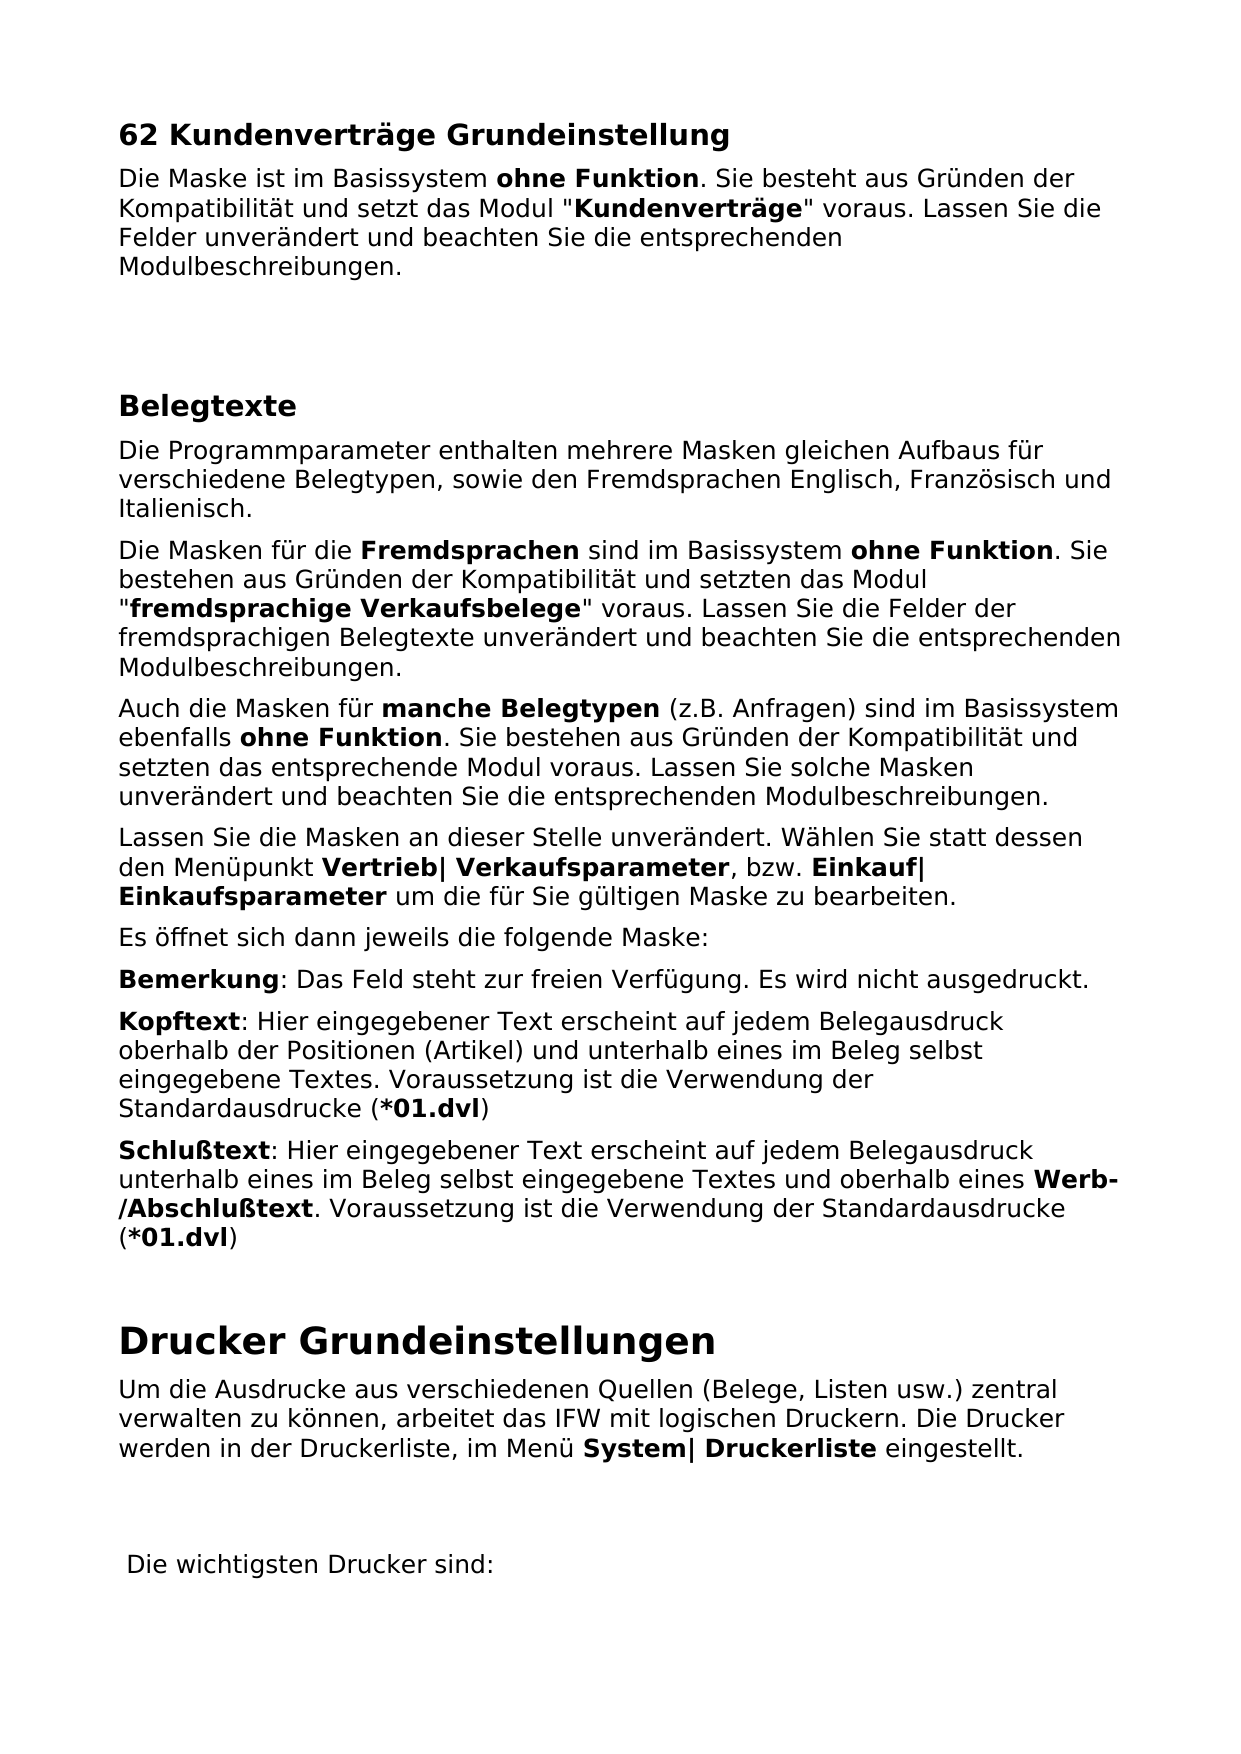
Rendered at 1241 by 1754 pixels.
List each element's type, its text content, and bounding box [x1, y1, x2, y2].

text Die Programmparameter enthalten mehrere Masken gleichen Aufbaus für verschiedene Belegtypen, sowie den Fremdsprachen Englisch, Französisch und Italienisch. [118, 436, 1122, 523]
subtitle 62 Kundenverträge Grundeinstellung [118, 118, 1122, 152]
subtitle Drucker Grundeinstellungen [118, 1319, 1122, 1363]
text Es öffnet sich dann jeweils die folgende Maske: [118, 923, 1122, 953]
subtitle Belegtexte [118, 389, 1122, 423]
text Um die Ausdrucke aus verschiedenen Quellen (Belege, Listen usw.) zentral verwalten zu können, arbeitet das IFW mit logischen Druckern. Die Drucker werden in der Druckerliste, im Menü System| Druckerliste eingestellt. Die wichtigsten Drucker sind: [118, 1376, 1122, 1580]
text Kopftext: Hier eingegebener Text erscheint auf jedem Belegausdruck oberhalb der Positionen (Artikel) und unterhalb eines im Beleg selbst eingegebene Textes. Voraussetzung ist die Verwendung der Standardausdrucke (*01.dvl) [118, 1007, 1122, 1123]
text Bemerkung: Das Feld steht zur freien Verfügung. Es wird nicht ausgedruckt. [118, 965, 1122, 994]
text Die Maske ist im Basissystem ohne Funktion. Sie besteht aus Gründen der Kompatibilität und setzt das Modul "Kundenverträge" voraus. Lassen Sie die Felder unverändert und beachten Sie die entsprechenden Modulbeschreibungen. [118, 164, 1122, 281]
text Lassen Sie die Masken an dieser Stelle unverändert. Wählen Sie statt dessen den Menüpunkt Vertrieb| Verkaufsparameter, bzw. Einkauf| Einkaufsparameter um die für Sie gültigen Maske zu bearbeiten. [118, 823, 1122, 911]
text Schlußtext: Hier eingegebener Text erscheint auf jedem Belegausdruck unterhalb eines im Beleg selbst eingegebene Textes und oberhalb eines Werb- /Abschlußtext. Voraussetzung ist die Verwendung der Standardausdrucke (*01.dvl) [118, 1136, 1122, 1282]
text Auch die Masken für manche Belegtypen (z.B. Anfragen) sind im Basissystem ebenfalls ohne Funktion. Sie bestehen aus Gründen der Kompatibilität und setzten das entsprechende Modul voraus. Lassen Sie solche Masken unverändert und beachten Sie die entsprechenden Modulbeschreibungen. [118, 694, 1122, 811]
text Die Masken für die Fremdsprachen sind im Basissystem ohne Funktion. Sie bestehen aus Gründen der Kompatibilität und setzten das Modul "fremdsprachige Verkaufsbelege" voraus. Lassen Sie die Felder der fremdsprachigen Belegtexte unverändert und beachten Sie die entsprechenden Modulbeschreibungen. [118, 536, 1122, 682]
